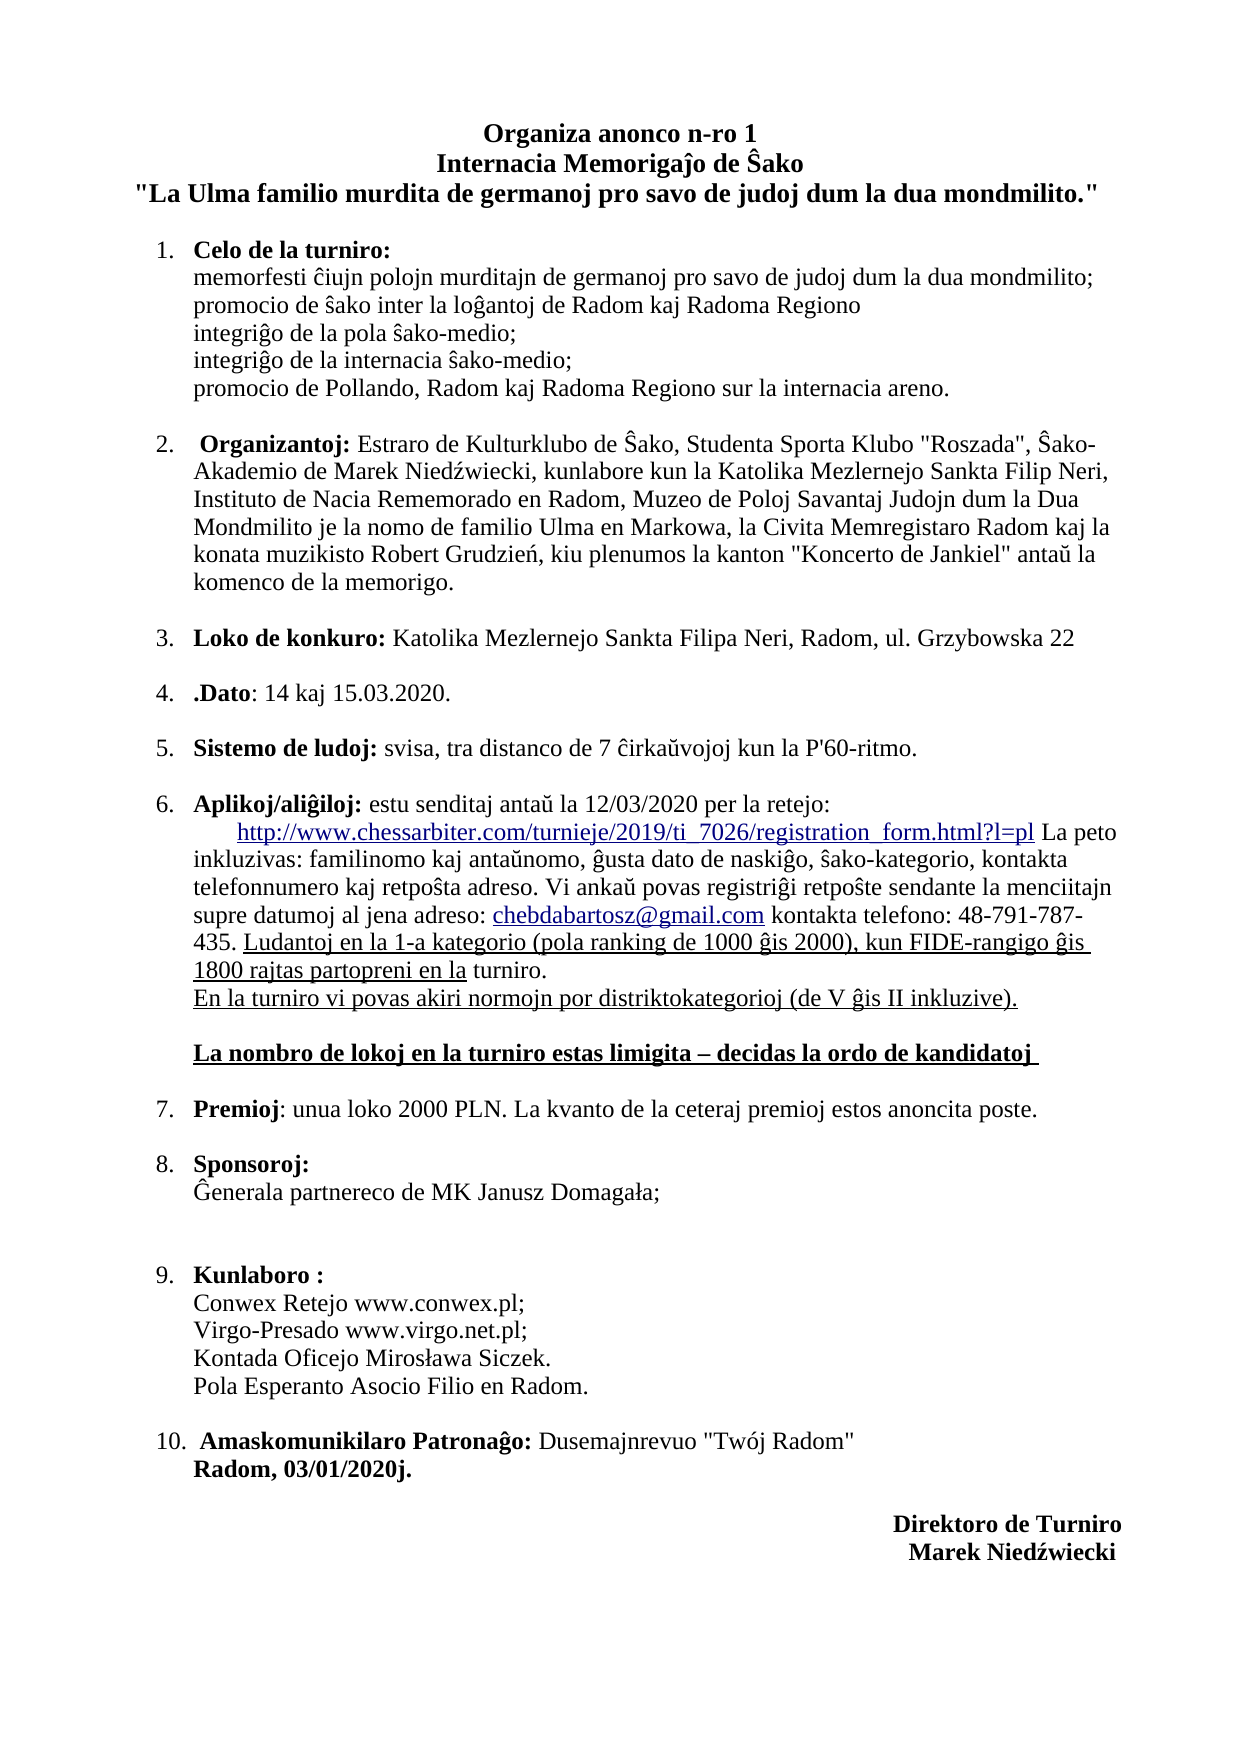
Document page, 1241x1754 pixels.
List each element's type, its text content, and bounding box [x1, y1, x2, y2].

list Sistemo de ludoj: svisa, tra distanco de 7 ĉirkaŭvojoj kun la P'60-ritmo. [156, 734, 1122, 790]
list Sponsoroj: Ĝenerala partnereco de MK Janusz Domagała; [156, 1150, 1122, 1261]
list Organizantoj: Estraro de Kulturklubo de Ŝako, Studenta Sporta Klubo "Roszada", Ŝako-Akademio de Marek Niedźwiecki, kunlabore kun la Katolika Mezlernejo Sankta Filip Neri, Instituto de Nacia Rememorado en Radom, Muzeo de Poloj Savantaj Judojn dum la Dua Mondmilito je la nomo de familio Ulma en Markowa, la Civita Memregistaro Radom kaj la konata muzikisto Robert Grudzień, kiu plenumos la kanton "Koncerto de Jankiel" antaŭ la komenco de la memorigo. [156, 430, 1122, 596]
list Amaskomunikilaro Patronaĝo: Dusemajnrevuo "Twój Radom" Radom, 03/01/2020j. [156, 1427, 1122, 1483]
list Premioj: unua loko 2000 PLN. La kvanto de la ceteraj premioj estos anoncita poste. [156, 1095, 1122, 1150]
text Organiza anonco n-ro 1 Internacia Memorigaĵo de Ŝako "La Ulma familio murdita de germanoj pro savo de judoj dum la dua mondmilito." [118, 118, 1122, 208]
list Aplikoj/aliĝiloj: estu senditaj antaŭ la 12/03/2020 per la retejo: http://www.chessarbiter.com/turnieje/2019/ti_7026/registration_form.html?l=pl La peto inkluzivas: familinomo kaj antaŭnomo, ĝusta dato de naskiĝo, ŝako-kategorio, kontakta telefonnumero kaj retpoŝta adreso. Vi ankaŭ povas registriĝi retpoŝte sendante la menciitajn supre datumoj al jena adreso: chebdabartosz@gmail.com kontakta telefono: 48-791-787-435. Ludantoj en la 1-a kategorio (pola ranking de 1000 ĝis 2000), kun FIDE-rangigo ĝis 1800 rajtas partopreni en la turniro. En la turniro vi povas akiri normojn por distriktokategorioj (de V ĝis II inkluzive). [156, 790, 1122, 1012]
list Kunlaboro : Conwex Retejo www.conwex.pl; Virgo-Presado www.virgo.net.pl; Kontada Oficejo Mirosława Siczek. [156, 1261, 1122, 1372]
list Loko de konkuro: Katolika Mezlernejo Sankta Filipa Neri, Radom, ul. Grzybowska 22 [156, 624, 1122, 679]
list Pola Esperanto Asocio Filio en Radom. [156, 1372, 1122, 1427]
list Direktoro de Turniro Marek Niedźwiecki [156, 1483, 1122, 1566]
list Celo de la turniro: memorfesti ĉiujn polojn murditajn de germanoj pro savo de judoj dum la dua mondmilito; promocio de ŝako inter la loĝantoj de Radom kaj Radoma Regiono integriĝo de la pola ŝako-medio; integriĝo de la internacia ŝako-medio; promocio de Pollando, Radom kaj Radoma Regiono sur la internacia areno. [156, 236, 1122, 402]
list .Dato: 14 kaj 15.03.2020. [156, 679, 1122, 734]
list La nombro de lokoj en la turniro estas limigita – decidas la ordo de kandidatoj [156, 1012, 1122, 1095]
